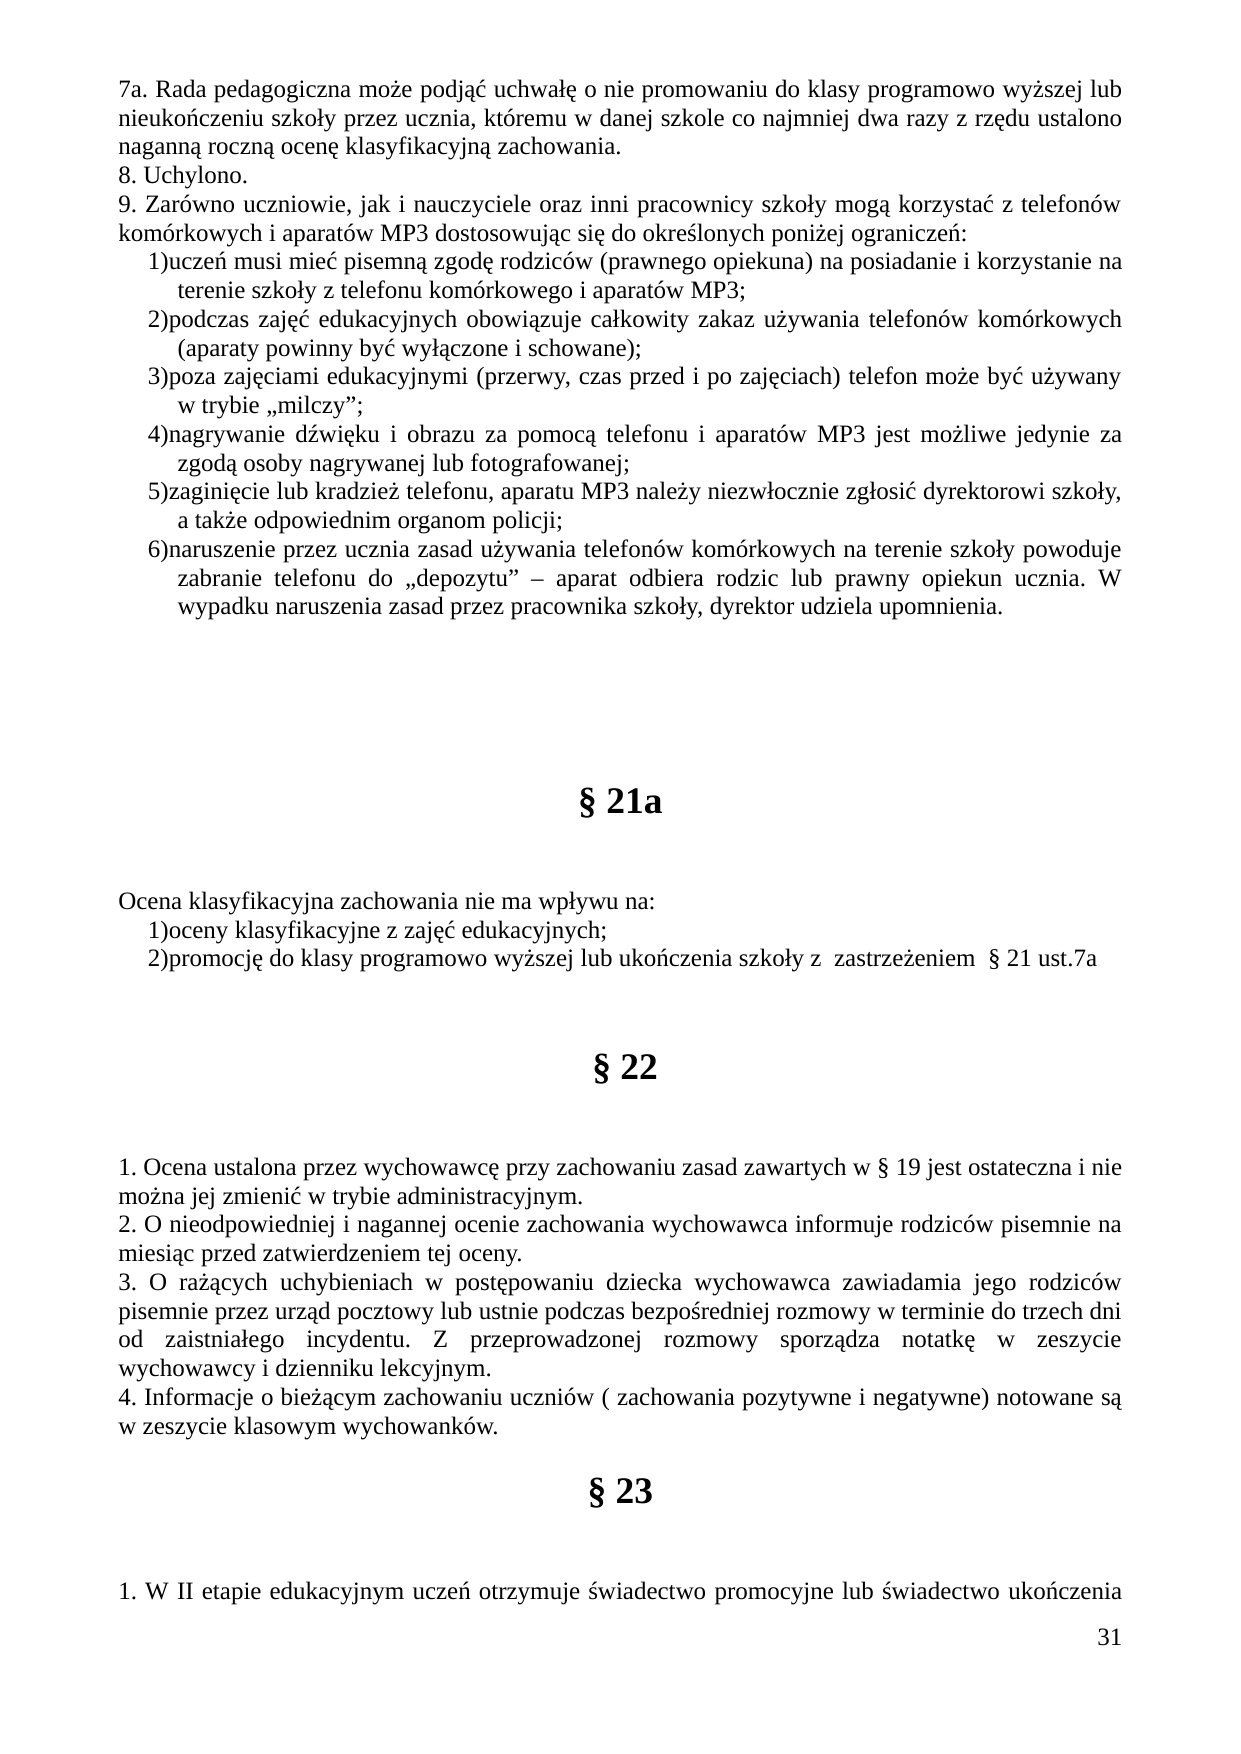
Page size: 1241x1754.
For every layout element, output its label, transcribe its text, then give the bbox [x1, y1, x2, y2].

text 8. Uchylono. [118, 160, 1122, 189]
list zaginięcie lub kradzież telefonu, aparatu MP3 należy niezwłocznie zgłosić dyrektorowi szkoły, a także odpowiednim organom policji; [148, 476, 1122, 534]
text 9. Zarówno uczniowie, jak i nauczyciele oraz inni pracownicy szkoły mogą korzystać z telefonów komórkowych i aparatów MP3 dostosowując się do określonych poniżej ograniczeń: [118, 189, 1122, 246]
list poza zajęciami edukacyjnymi (przerwy, czas przed i po zajęciach) telefon może być używany w trybie „milczy”; [148, 361, 1122, 419]
list uczeń musi mieć pisemną zgodę rodziców (prawnego opiekuna) na posiadanie i korzystanie na terenie szkoły z telefonu komórkowego i aparatów MP3; [148, 246, 1122, 304]
list promocję do klasy programowo wyższej lub ukończenia szkoły z zastrzeżeniem § 21 ust.7a [148, 943, 1122, 972]
text 3. O rażących uchybieniach w postępowaniu dziecka wychowawca zawiadamia jego rodziców pisemnie przez urząd pocztowy lub ustnie podczas bezpośredniej rozmowy w terminie do trzech dni od zaistniałego incydentu. Z przeprowadzonej rozmowy sporządza notatkę w zeszycie wychowawcy i dzienniku lekcyjnym. [118, 1267, 1122, 1382]
text § 23 [118, 1468, 1122, 1511]
text 2. O nieodpowiedniej i nagannej ocenie zachowania wychowawca informuje rodziców pisemnie na miesiąc przed zatwierdzeniem tej oceny. [118, 1209, 1122, 1267]
text § 22 [118, 1044, 1122, 1087]
list podczas zajęć edukacyjnych obowiązuje całkowity zakaz używania telefonów komórkowych (aparaty powinny być wyłączone i schowane); [148, 304, 1122, 361]
text § 21a [118, 778, 1122, 821]
text 4. Informacje o bieżącym zachowaniu uczniów ( zachowania pozytywne i negatywne) notowane są w zeszycie klasowym wychowanków. [118, 1382, 1122, 1439]
text 1. Ocena ustalona przez wychowawcę przy zachowaniu zasad zawartych w § 19 jest ostateczna i nie można jej zmienić w trybie administracyjnym. [118, 1152, 1122, 1209]
text Ocena klasyfikacyjna zachowania nie ma wpływu na: [118, 886, 1122, 915]
list oceny klasyfikacyjne z zajęć edukacyjnych; [148, 915, 1122, 943]
text 7a. Rada pedagogiczna może podjąć uchwałę o nie promowaniu do klasy programowo wyższej lub nieukończeniu szkoły przez ucznia, któremu w danej szkole co najmniej dwa razy z rzędu ustalono naganną roczną ocenę klasyfikacyjną zachowania. [118, 74, 1122, 160]
list naruszenie przez ucznia zasad używania telefonów komórkowych na terenie szkoły powoduje zabranie telefonu do „depozytu” – aparat odbiera rodzic lub prawny opiekun ucznia. W wypadku naruszenia zasad przez pracownika szkoły, dyrektor udziela upomnienia. [148, 534, 1122, 620]
text 1. W II etapie edukacyjnym uczeń otrzymuje świadectwo promocyjne lub świadectwo ukończenia [118, 1576, 1122, 1605]
list nagrywanie dźwięku i obrazu za pomocą telefonu i aparatów MP3 jest możliwe jedynie za zgodą osoby nagrywanej lub fotografowanej; [148, 419, 1122, 476]
